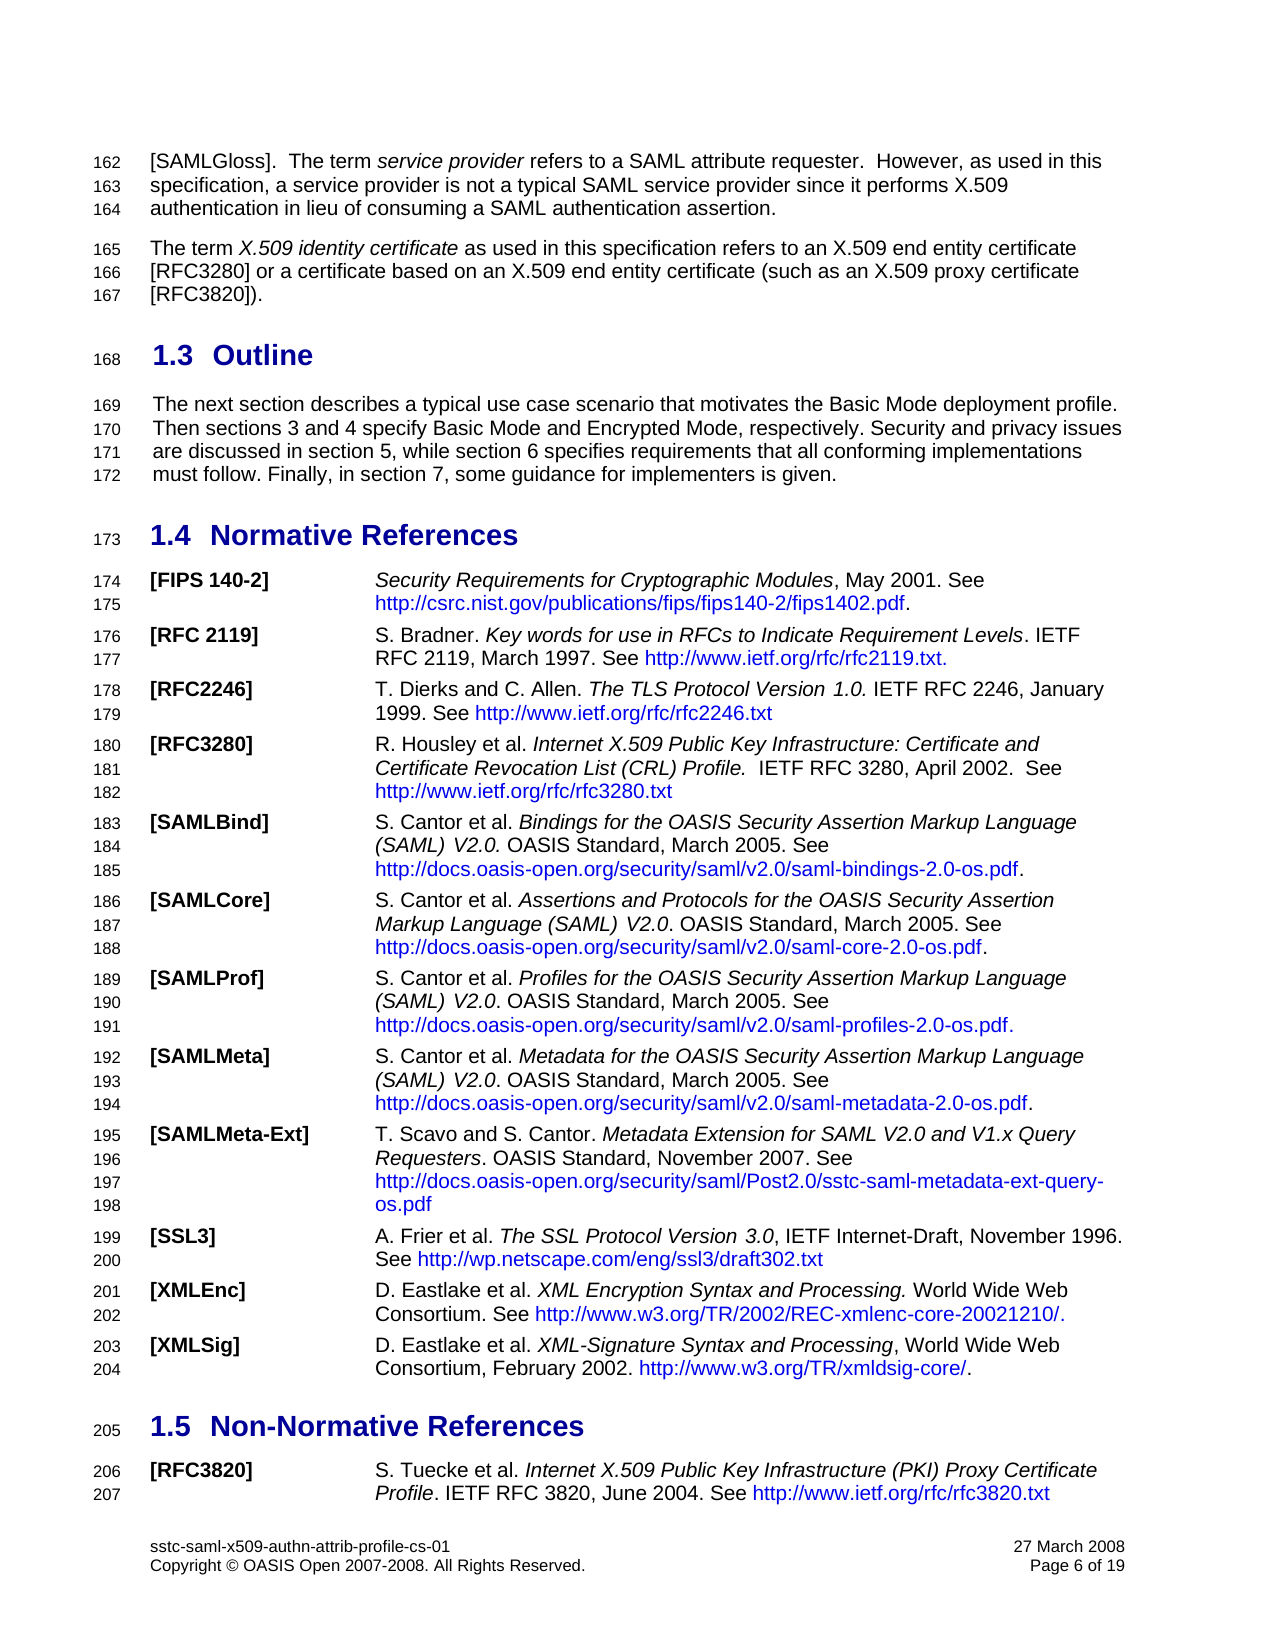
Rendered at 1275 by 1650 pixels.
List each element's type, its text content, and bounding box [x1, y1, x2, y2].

text [SAMLBind] S. Cantor et al. Bindings for the OASIS Security Assertion Markup Language (SAML) V2.0. OASIS Standard, March 2005. See http://docs.oasis-open.org/security/saml/v2.0/saml-bindings-2.0-os.pdf. [150, 811, 1125, 881]
text [SAMLMeta] S. Cantor et al. Metadata for the OASIS Security Assertion Markup Language (SAML) V2.0. OASIS Standard, March 2005. See http://docs.oasis-open.org/security/saml/v2.0/saml-metadata-2.0-os.pdf. [150, 1045, 1125, 1115]
text [RFC3280] R. Housley et al. Internet X.509 Public Key Infrastructure: Certificate and Certificate Revocation List (CRL) Profile. IETF RFC 3280, April 2002. See http://www.ietf.org/rfc/rfc3280.txt [150, 733, 1125, 803]
text [FIPS 140-2] Security Requirements for Cryptographic Modules, May 2001. See http://csrc.nist.gov/publications/fips/fips140-2/fips1402.pdf. [150, 568, 1125, 615]
text The term X.509 identity certificate as used in this specification refers to an X.509 end entity certificate [RFC3280] or a certificate based on an X.509 end entity certificate (such as an X.509 proxy certificate [RFC3820]). [150, 236, 1125, 306]
subtitle Outline [152, 339, 1125, 372]
text [RFC2246] T. Dierks and C. Allen. The TLS Protocol Version 1.0. IETF RFC 2246, January 1999. See http://www.ietf.org/rfc/rfc2246.txt [150, 678, 1125, 724]
text [RFC3820] S. Tuecke et al. Internet X.509 Public Key Infrastructure (PKI) Proxy Certificate Profile. IETF RFC 3820, June 2004. See http://www.ietf.org/rfc/rfc3820.txt [150, 1459, 1125, 1505]
text [SAMLMeta-Ext] T. Scavo and S. Cantor. Metadata Extension for SAML V2.0 and V1.x Query Requesters. OASIS Standard, November 2007. See http://docs.oasis-open.org/security/saml/Post2.0/sstc-saml-metadata-ext-query-os.pdf [150, 1123, 1125, 1216]
text [SAMLGloss]. The term service provider refers to a SAML attribute requester. However, as used in this specification, a service provider is not a typical SAML service provider since it performs X.509 authentication in lieu of consuming a SAML authentication assertion. [150, 150, 1125, 220]
text [XMLEnc] D. Eastlake et al. XML Encryption Syntax and Processing. World Wide Web Consortium. See http://www.w3.org/TR/2002/REC-xmlenc-core-20021210/. [150, 1279, 1125, 1326]
text The next section describes a typical use case scenario that motivates the Basic Mode deployment profile. Then sections 3 and 4 specify Basic Mode and Encrypted Mode, respectively. Security and privacy issues are discussed in section 5, while section 6 specifies requirements that all conforming implementations must follow. Finally, in section 7, some guidance for implementers is given. [152, 393, 1125, 486]
subtitle Non-Normative References [150, 1409, 1125, 1442]
text [SAMLCore] S. Cantor et al. Assertions and Protocols for the OASIS Security Assertion Markup Language (SAML) V2.0. OASIS Standard, March 2005. See http://docs.oasis-open.org/security/saml/v2.0/saml-core-2.0-os.pdf. [150, 889, 1125, 959]
text [XMLSig] D. Eastlake et al. XML-Signature Syntax and Processing, World Wide Web Consortium, February 2002. http://www.w3.org/TR/xmldsig-core/. [150, 1334, 1125, 1380]
text [SSL3] A. Frier et al. The SSL Protocol Version 3.0, IETF Internet-Draft, November 1996. See http://wp.netscape.com/eng/ssl3/draft302.txt [150, 1224, 1125, 1271]
text [SAMLProf] S. Cantor et al. Profiles for the OASIS Security Assertion Markup Language (SAML) V2.0. OASIS Standard, March 2005. See http://docs.oasis-open.org/security/saml/v2.0/saml-profiles-2.0-os.pdf. [150, 967, 1125, 1037]
subtitle Normative References [150, 519, 1125, 552]
text [RFC 2119] S. Bradner. Key words for use in RFCs to Indicate Requirement Levels. IETF RFC 2119, March 1997. See http://www.ietf.org/rfc/rfc2119.txt. [150, 623, 1125, 670]
